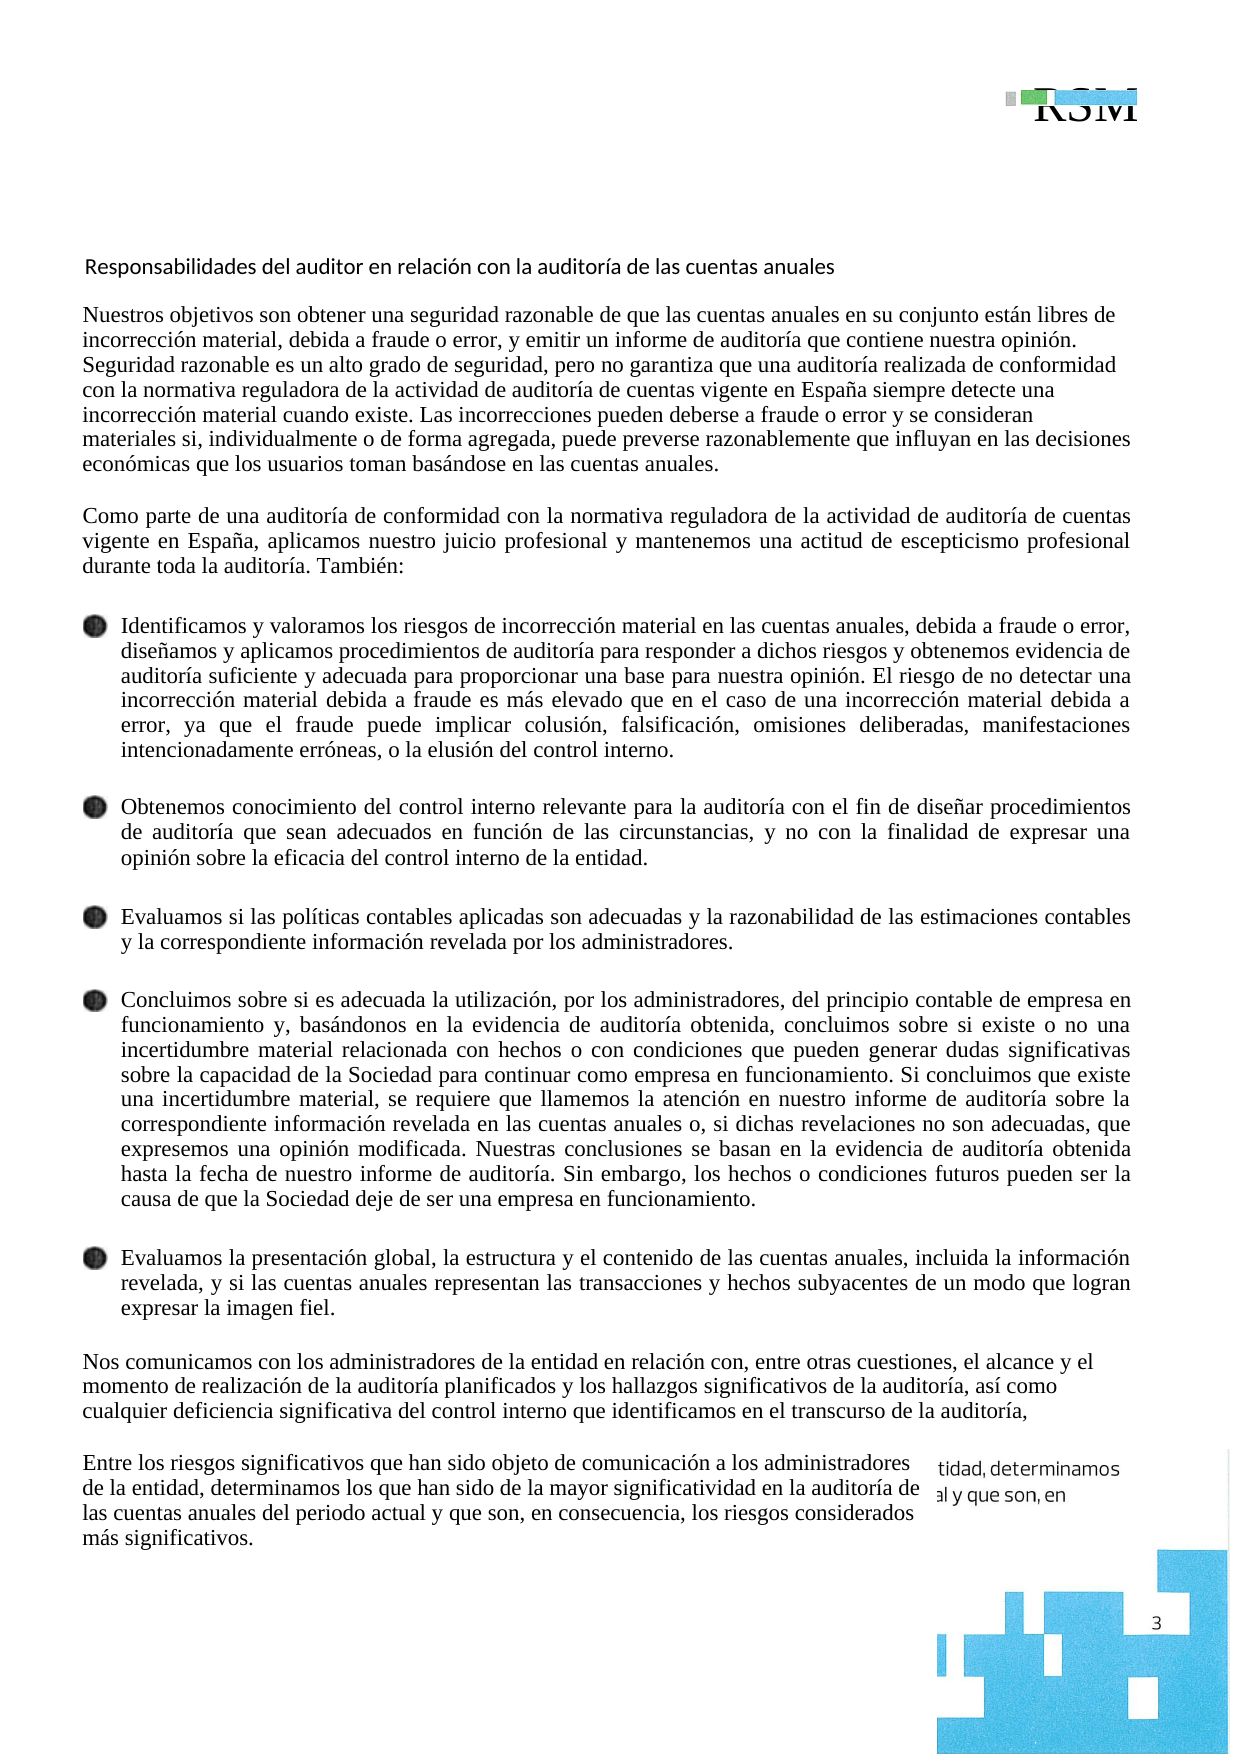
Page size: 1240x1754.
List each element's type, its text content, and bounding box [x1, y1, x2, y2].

list Obtenemos conocimiento del control interno relevante para la auditoría con el fin de diseñar procedimientos de auditoría que sean adecuados en función de las circunstancias, y no con la finalidad de expresar una opinión sobre la eficacia del control interno de la entidad. [82, 795, 1132, 870]
text Entre los riesgos significativos que han sido objeto de comunicación a los administradores de la entidad, determinamos los que han sido de la mayor significatividad en la auditoría de las cuentas anuales del periodo actual y que son, en consecuencia, los riesgos considerados más significativos. [82, 1451, 937, 1550]
text Como parte de una auditoría de conformidad con la normativa reguladora de la actividad de auditoría de cuentas vigente en España, aplicamos nuestro juicio profesional y mantenemos una actitud de escepticismo profesional durante toda la auditoría. También: [82, 504, 1132, 579]
text Nuestros objetivos son obtener una seguridad razonable de que las cuentas anuales en su conjunto están libres de incorrección material, debida a fraude o error, y emitir un informe de auditoría que contiene nuestra opinión. Seguridad razonable es un alto grado de seguridad, pero no garantiza que una auditoría realizada de conformidad con la normativa reguladora de la actividad de auditoría de cuentas vigente en España siempre detecte una incorrección material cuando existe. Las incorrecciones pueden deberse a fraude o error y se consideran materiales si, individualmente o de forma agregada, puede preverse razonablemente que influyan en las decisiones económicas que los usuarios toman basándose en las cuentas anuales. [82, 303, 1134, 477]
list Identificamos y valoramos los riesgos de incorrección material en las cuentas anuales, debida a fraude o error, diseñamos y aplicamos procedimientos de auditoría para responder a dichos riesgos y obtenemos evidencia de auditoría suficiente y adecuada para proporcionar una base para nuestra opinión. El riesgo de no detectar una incorrección material debida a fraude es más elevado que en el caso de una incorrección material debida a error, ya que el fraude puede implicar colusión, falsificación, omisiones deliberadas, manifestaciones intencionadamente erróneas, o la elusión del control interno. [82, 613, 1132, 762]
list Concluimos sobre si es adecuada la utilización, por los administradores, del principio contable de empresa en funcionamiento y, basándonos en la evidencia de auditoría obtenida, concluimos sobre si existe o no una incertidumbre material relacionada con hechos o con condiciones que pueden generar dudas significativas sobre la capacidad de la Sociedad para continuar como empresa en funcionamiento. Si concluimos que existe una incertidumbre material, se requiere que llamemos la atención en nuestro informe de auditoría sobre la correspondiente información revelada en las cuentas anuales o, si dichas revelaciones no son adecuadas, que expresemos una opinión modificada. Nuestras conclusiones se basan en la evidencia de auditoría obtenida hasta la fecha de nuestro informe de auditoría. Sin embargo, los hechos o condiciones futuros pueden ser la causa de que la Sociedad deje de ser una empresa en funcionamiento. [82, 988, 1132, 1211]
list Evaluamos si las políticas contables aplicadas son adecuadas y la razonabilidad de las estimaciones contables y la correspondiente información revelada por los administradores. [82, 904, 1132, 954]
text Nos comunicamos con los administradores de la entidad en relación con, entre otras cuestiones, el alcance y el momento de realización de la auditoría planificados y los hallazgos significativos de la auditoría, así como cualquier deficiencia significativa del control interno que identificamos en el transcurso de la auditoría, [82, 1349, 1134, 1424]
text Responsabilidades del auditor en relación con la auditoría de las cuentas anuales [84, 252, 1134, 280]
list Evaluamos la presentación global, la estructura y el contenido de las cuentas anuales, incluida la información revelada, y si las cuentas anuales representan las transacciones y hechos subyacentes de un modo que logran expresar la imagen fiel. [82, 1245, 1132, 1321]
